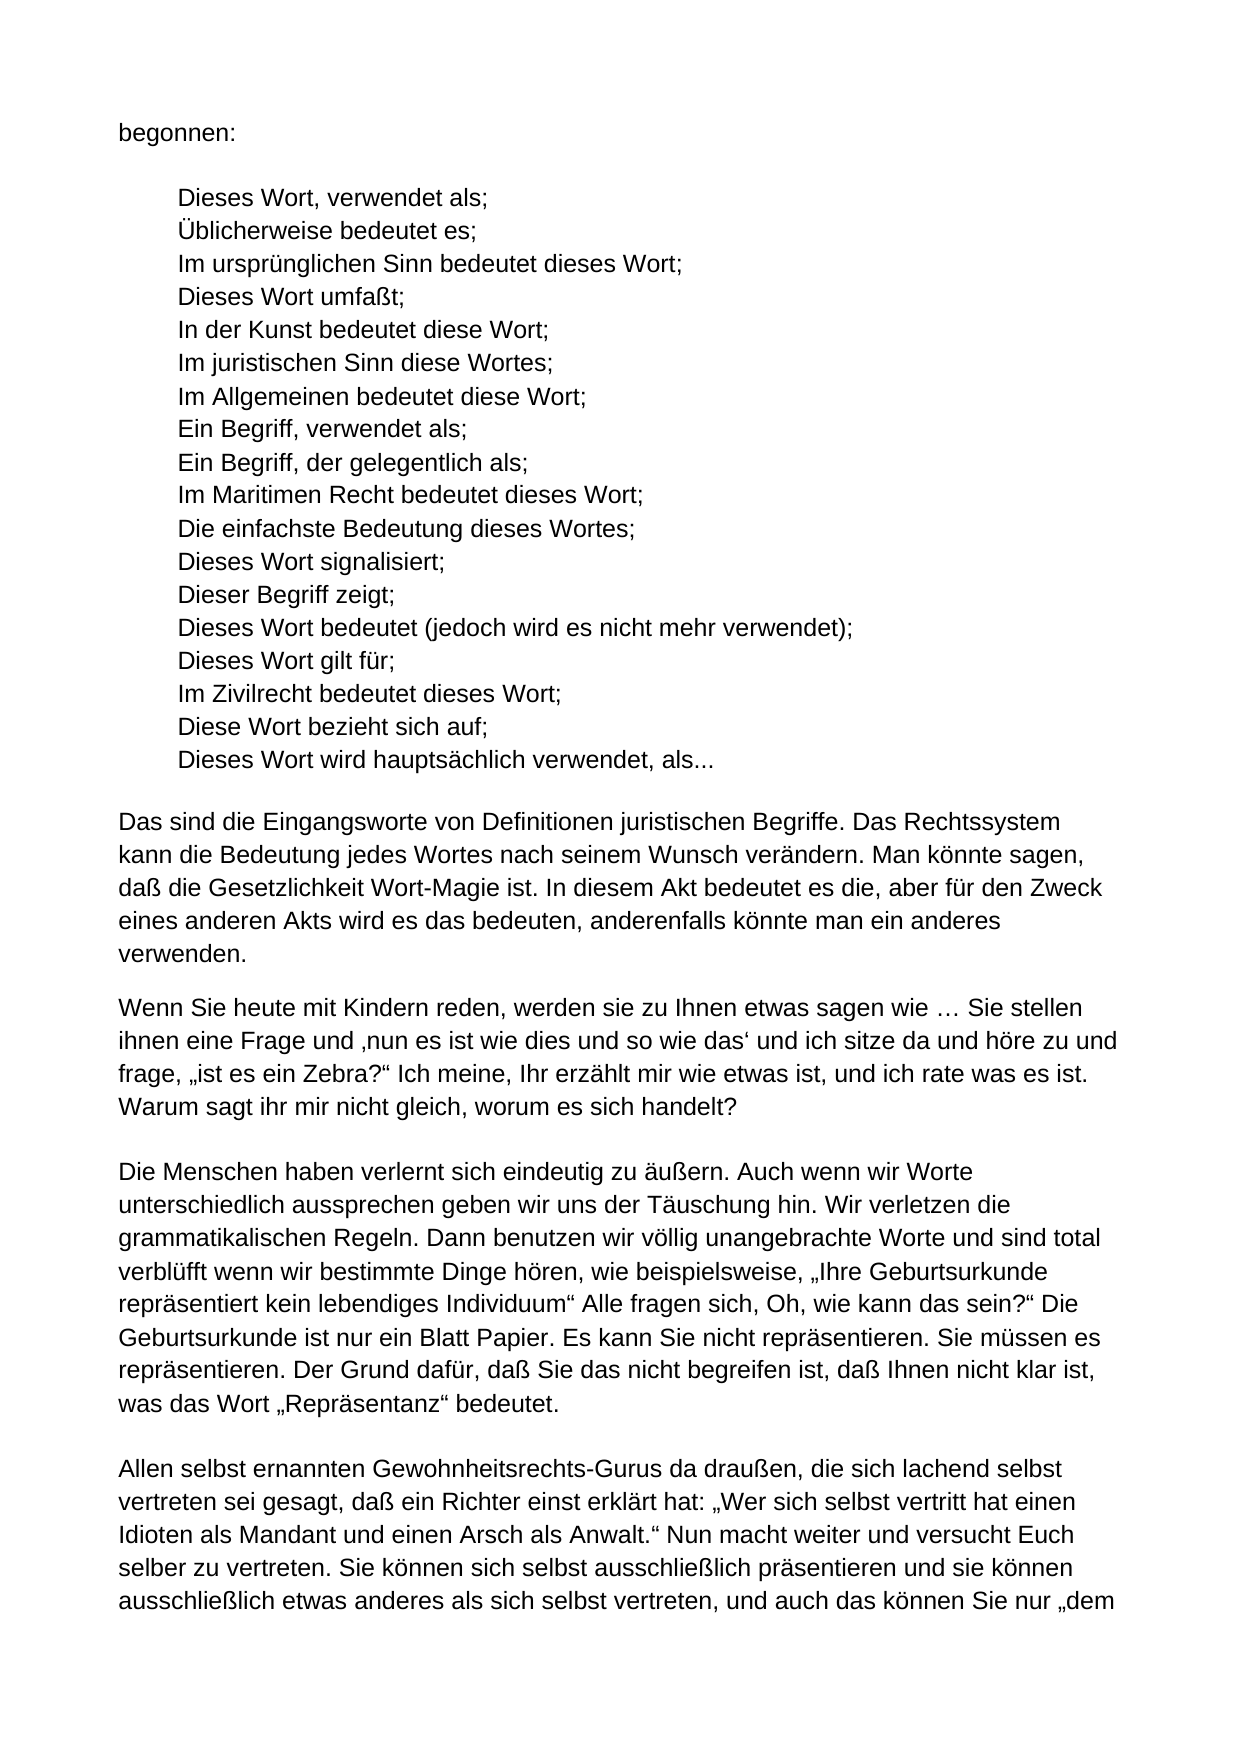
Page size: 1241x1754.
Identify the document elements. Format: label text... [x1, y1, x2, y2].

text Dieses Wort, verwendet als; Üblicherweise bedeutet es; Im ursprünglichen Sinn bedeutet dieses Wort; Dieses Wort umfaßt; In der Kunst bedeutet diese Wort; Im juristischen Sinn diese Wortes; Im Allgemeinen bedeutet diese Wort; Ein Begriff, verwendet als; Ein Begriff, der gelegentlich als; Im Maritimen Recht bedeutet dieses Wort; Die einfachste Bedeutung dieses Wortes; Dieses Wort signalisiert; Dieser Begriff zeigt; Dieses Wort bedeutet (jedoch wird es nicht mehr verwendet); Dieses Wort gilt für; Im Zivilrecht bedeutet dieses Wort; Diese Wort bezieht sich auf; Dieses Wort wird hauptsächlich verwendet, als... [177, 183, 1063, 773]
text Die Menschen haben verlernt sich eindeutig zu äußern. Auch wenn wir Worte unterschiedlich aussprechen geben wir uns der Täuschung hin. Wir verletzen die grammatikalischen Regeln. Dann benutzen wir völlig unangebrachte Worte und sind total verblüfft wenn wir bestimmte Dinge hören, wie beispielsweise, „Ihre Geburtsurkunde repräsentiert kein lebendiges Individuum“ Alle fragen sich, Oh, wie kann das sein?“ Die Geburtsurkunde ist nur ein Blatt Papier. Es kann Sie nicht repräsentieren. Sie müssen es repräsentieren. Der Grund dafür, daß Sie das nicht begreifen ist, daß Ihnen nicht klar ist, was das Wort „Repräsentanz“ bedeutet. [118, 1157, 1122, 1417]
text Allen selbst ernannten Gewohnheitsrechts-Gurus da draußen, die sich lachend selbst vertreten sei gesagt, daß ein Richter einst erklärt hat: „Wer sich selbst vertritt hat einen Idioten als Mandant und einen Arsch als Anwalt.“ Nun macht weiter und versucht Euch selber zu vertreten. Sie können sich selbst ausschließlich präsentieren und sie können ausschließlich etwas anderes als sich selbst vertreten, und auch das können Sie nur „dem [118, 1454, 1122, 1614]
text begonnen: [118, 118, 1122, 147]
text Das sind die Eingangsworte von Definitionen juristischen Begriffe. Das Rechtssystem kann die Bedeutung jedes Wortes nach seinem Wunsch verändern. Man könnte sagen, daß die Gesetzlichkeit Wort-Magie ist. In diesem Akt bedeutet es die, aber für den Zweck eines anderen Akts wird es das bedeuten, anderenfalls könnte man ein anderes verwenden. [118, 807, 1122, 968]
text Wenn Sie heute mit Kindern reden, werden sie zu Ihnen etwas sagen wie … Sie stellen ihnen eine Frage und ‚nun es ist wie dies und so wie das‘ und ich sitze da und höre zu und frage, „ist es ein Zebra?“ Ich meine, Ihr erzählt mir wie etwas ist, und ich rate was es ist. Warum sagt ihr mir nicht gleich, worum es sich handelt? [118, 993, 1122, 1121]
